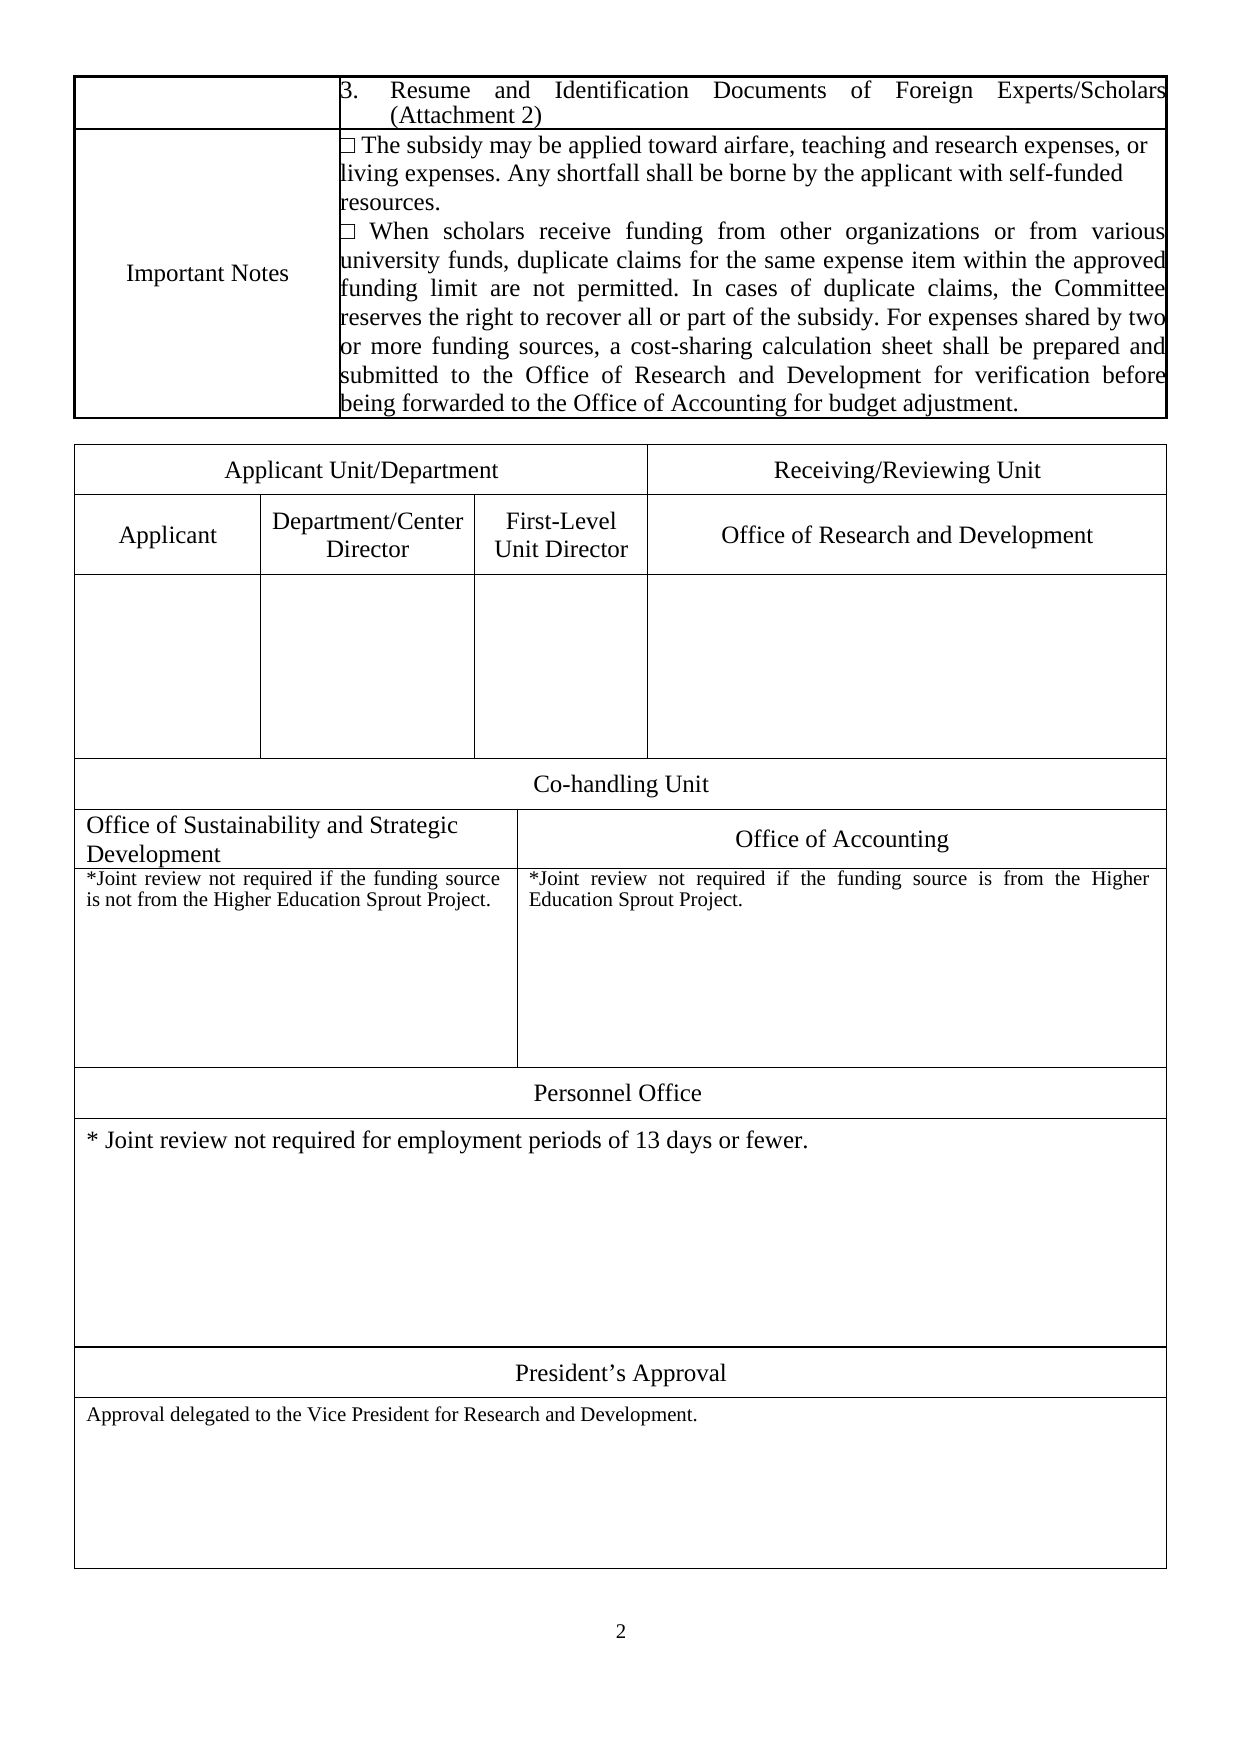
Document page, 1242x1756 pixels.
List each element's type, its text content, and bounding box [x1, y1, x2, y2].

table_cell Important Notes [76, 130, 339, 417]
table_cell *Joint review not required if the funding source is not from the Higher Education Sprout Project. [75, 869, 517, 1067]
table_cell Applicant [75, 495, 260, 574]
table_cell *Joint review not required if the funding source is from the Higher Education Sprout Project. [518, 869, 1166, 1067]
table_cell Department/Center Director [261, 495, 474, 574]
table_cell [75, 575, 260, 758]
table_header Applicant Unit/Department [75, 445, 647, 494]
table_cell Office of Accounting [518, 810, 1166, 868]
table_cell □ The subsidy may be applied toward airfare, teaching and research expenses, or living expenses. Any shortfall shall be borne by the applicant with self-funded resources. □ When scholars receive funding from other organizations or from various university funds, duplicate claims for the same expense item within the approved funding limit are not permitted. In cases of duplicate claims, the Committee reserves the right to recover all or part of the subsidy. For expenses shared by two or more funding sources, a cost-sharing calculation sheet shall be prepared and submitted to the Office of Research and Development for verification before being forwarded to the Office of Accounting for budget adjustment. [341, 130, 1165, 417]
table_cell Approval delegated to the Vice President for Research and Development. [75, 1398, 1166, 1568]
table_header Receiving/Reviewing Unit [648, 445, 1166, 494]
table_cell Personnel Office [75, 1068, 1166, 1117]
table_cell [648, 575, 1166, 758]
table_cell [76, 78, 339, 128]
table_cell First-Level Unit Director [475, 495, 647, 574]
table_cell President’s Approval [75, 1348, 1166, 1397]
table_cell Office of Research and Development [648, 495, 1166, 574]
table_cell * Joint review not required for employment periods of 13 days or fewer. [75, 1119, 1166, 1346]
table_cell [261, 575, 474, 758]
table_cell [475, 575, 647, 758]
table_cell Office of Sustainability and Strategic Development [75, 810, 517, 868]
table_cell Application Form Short-Term Visit Research Proposal (Attachment 1) Resume and Identification Documents of Foreign Experts/Scholars (Attachment 2) [341, 78, 1165, 128]
table_cell Co-handling Unit [75, 759, 1166, 809]
